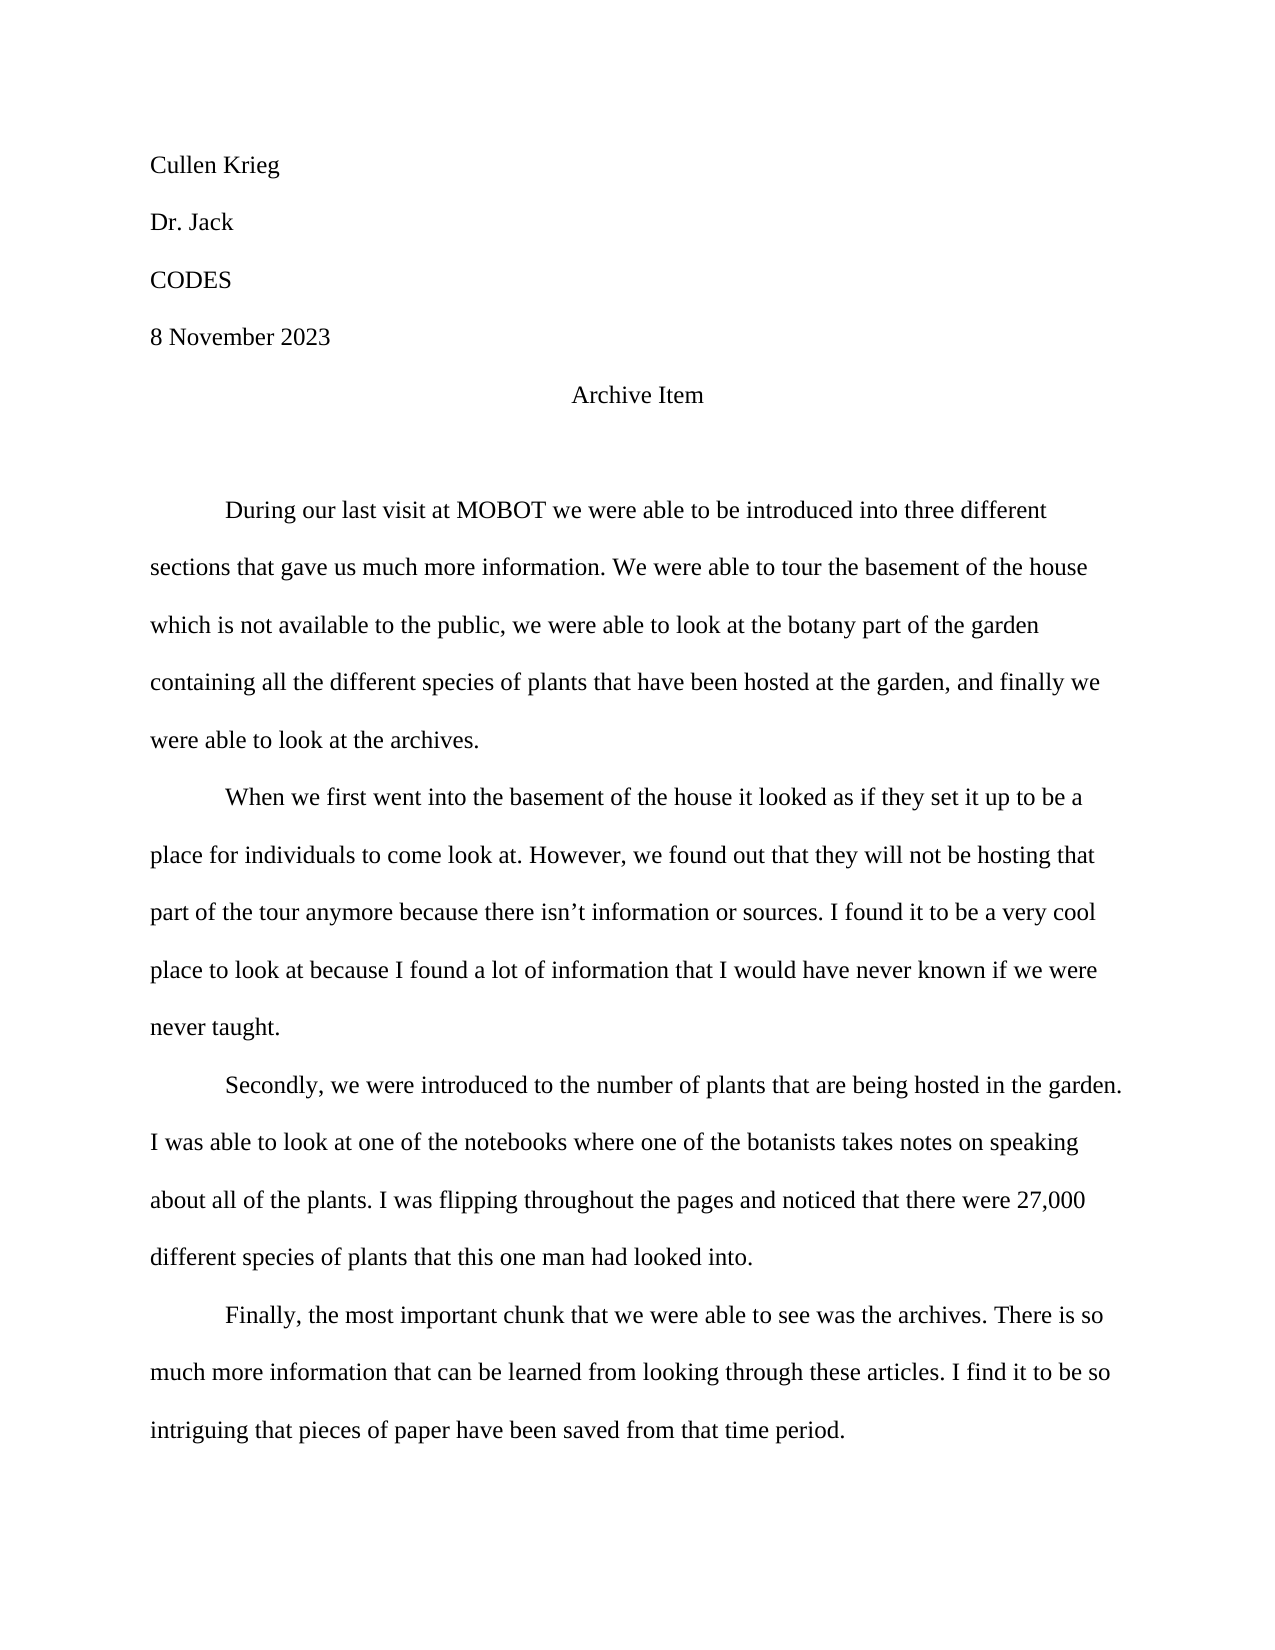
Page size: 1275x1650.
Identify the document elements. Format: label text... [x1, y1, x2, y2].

text Cullen Krieg [150, 150, 1125, 179]
text Finally, the most important chunk that we were able to see was the archives. There is so much more information that can be learned from looking through these articles. I find it to be so intriguing that pieces of paper have been saved from that time period. [150, 1300, 1125, 1444]
text Secondly, we were introduced to the number of plants that are being hosted in the garden. I was able to look at one of the notebooks where one of the botanists takes notes on speaking about all of the plants. I was flipping throughout the pages and noticed that there were 27,000 different species of plants that this one man had looked into. [150, 1070, 1125, 1271]
text CODES 8 November 2023 [150, 265, 1125, 351]
text When we first went into the basement of the house it looked as if they set it up to be a place for individuals to come look at. However, we found out that they will not be hosting that part of the tour anymore because there isn’t information or sources. I found it to be a very cool place to look at because I found a lot of information that I would have never known if we were never taught. [150, 782, 1125, 1041]
text During our last visit at MOBOT we were able to be introduced into three different sections that gave us much more information. We were able to tour the basement of the house which is not available to the public, we were able to look at the botany part of the garden containing all the different species of plants that have been hosted at the garden, and finally we were able to look at the archives. [150, 495, 1125, 754]
text Dr. Jack [150, 207, 1125, 236]
text Archive Item [150, 380, 1125, 409]
